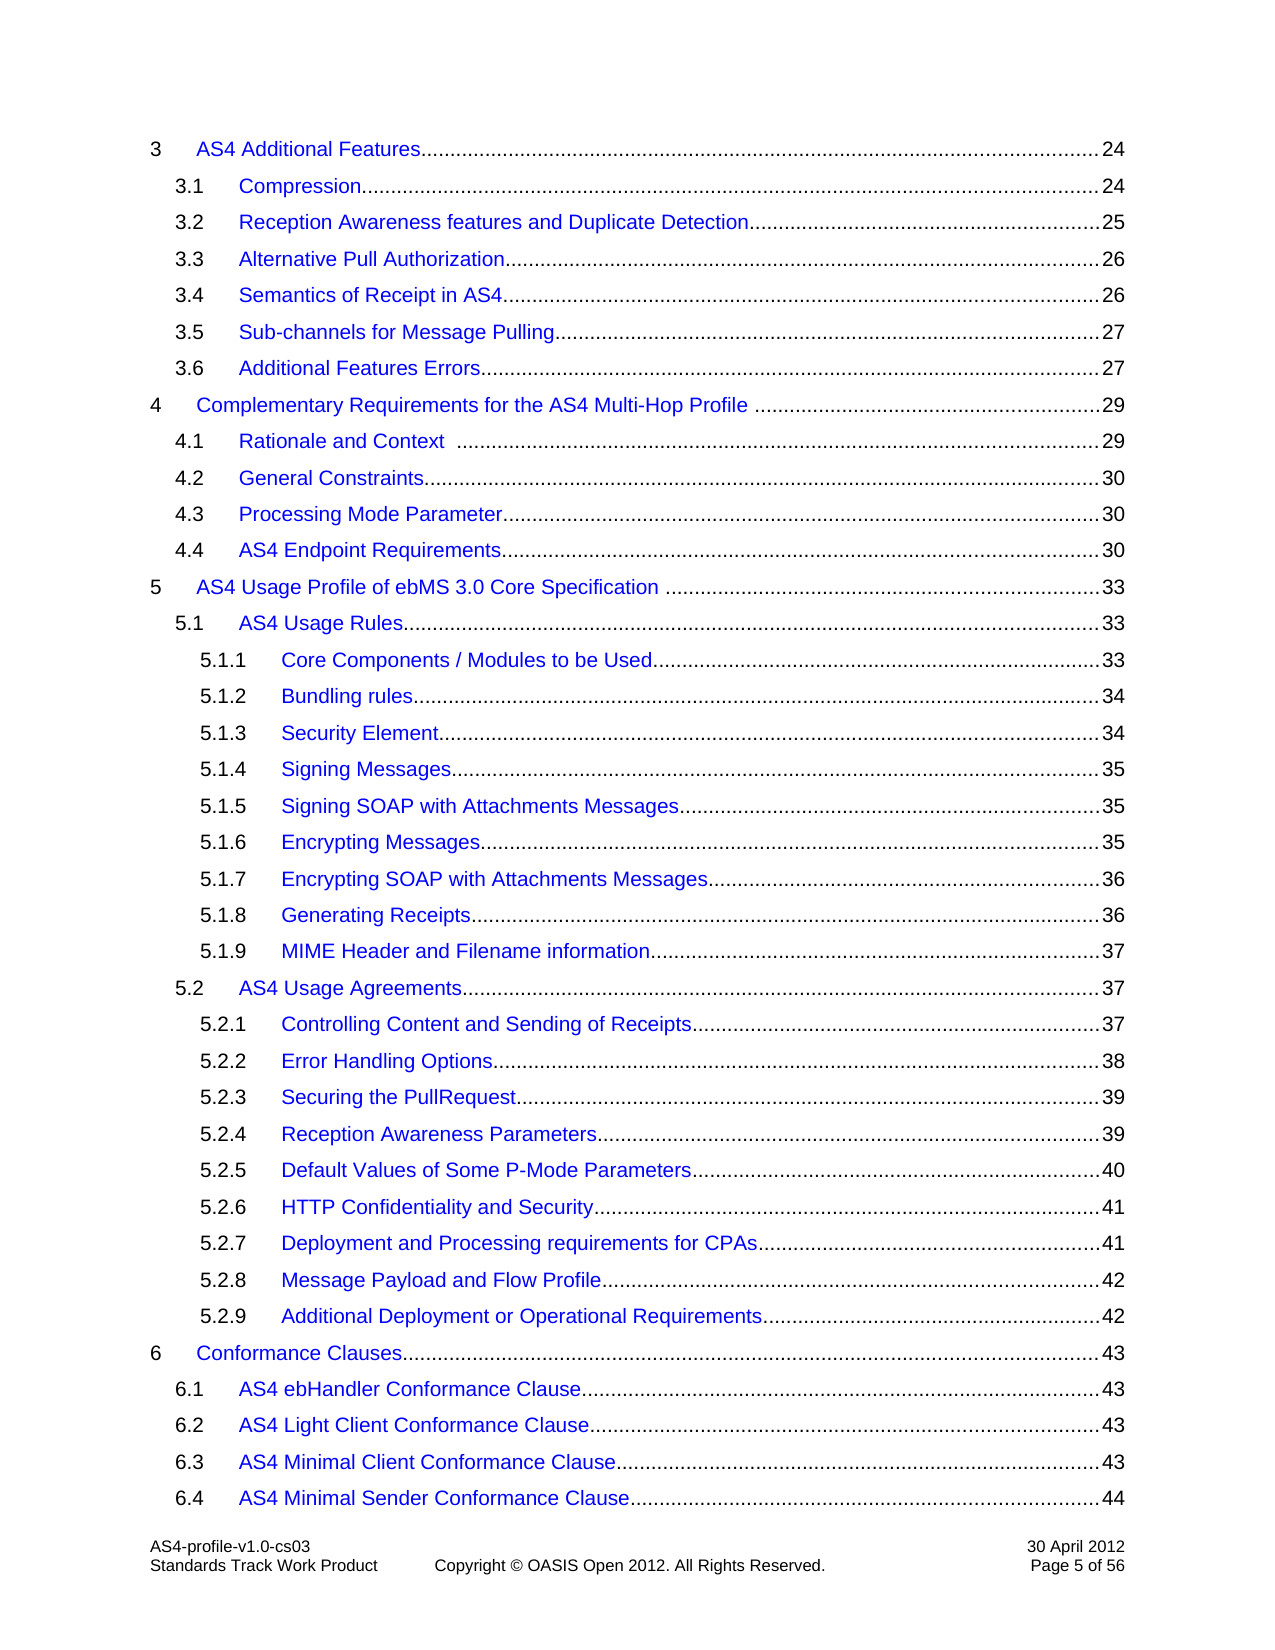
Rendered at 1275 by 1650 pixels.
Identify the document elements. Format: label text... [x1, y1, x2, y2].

text 3.1 Compression 24 [175, 174, 1125, 198]
text 5.2.9 Additional Deployment or Operational Requirements 42 [200, 1304, 1125, 1328]
text 5.2.4 Reception Awareness Parameters 39 [200, 1122, 1125, 1146]
text 5.2 AS4 Usage Agreements 37 [175, 976, 1125, 1000]
text 5.2.7 Deployment and Processing requirements for CPAs 41 [200, 1231, 1125, 1255]
text 5.2.2 Error Handling Options 38 [200, 1049, 1125, 1073]
text 5.1.1 Core Components / Modules to be Used 33 [200, 648, 1125, 672]
text 5.1.8 Generating Receipts 36 [200, 903, 1125, 927]
text 6 Conformance Clauses 43 [150, 1340, 1125, 1364]
text 4.3 Processing Mode Parameter 30 [175, 502, 1125, 526]
text 5.1.7 Encrypting SOAP with Attachments Messages 36 [200, 866, 1125, 890]
text 5.2.6 HTTP Confidentiality and Security 41 [200, 1194, 1125, 1218]
text 5.2.8 Message Payload and Flow Profile 42 [200, 1267, 1125, 1291]
text 3.4 Semantics of Receipt in AS4 26 [175, 283, 1125, 307]
text 5.1.9 MIME Header and Filename information 37 [200, 939, 1125, 963]
text 5.2.1 Controlling Content and Sending of Receipts 37 [200, 1012, 1125, 1036]
text 4.1 Rationale and Context 29 [175, 429, 1125, 453]
text 5.1.5 Signing SOAP with Attachments Messages 35 [200, 793, 1125, 817]
text 5.1.3 Security Element 34 [200, 721, 1125, 744]
text 3.6 Additional Features Errors 27 [175, 356, 1125, 380]
text 5.1.4 Signing Messages 35 [200, 757, 1125, 781]
text 3.3 Alternative Pull Authorization 26 [175, 247, 1125, 271]
text 6.1 AS4 ebHandler Conformance Clause 43 [175, 1377, 1125, 1401]
text 4 Complementary Requirements for the AS4 Multi-Hop Profile 29 [150, 392, 1125, 416]
text 3 AS4 Additional Features 24 [150, 137, 1125, 161]
text 4.4 AS4 Endpoint Requirements 30 [175, 538, 1125, 562]
text 6.4 AS4 Minimal Sender Conformance Clause 44 [175, 1486, 1125, 1510]
text 4.2 General Constraints 30 [175, 465, 1125, 489]
text 3.5 Sub-channels for Message Pulling 27 [175, 319, 1125, 343]
text 6.2 AS4 Light Client Conformance Clause 43 [175, 1413, 1125, 1437]
text 5 AS4 Usage Profile of ebMS 3.0 Core Specification 33 [150, 575, 1125, 599]
text 6.3 AS4 Minimal Client Conformance Clause 43 [175, 1450, 1125, 1474]
text 5.1 AS4 Usage Rules 33 [175, 611, 1125, 635]
text 5.1.2 Bundling rules 34 [200, 684, 1125, 708]
text 5.2.3 Securing the PullRequest 39 [200, 1085, 1125, 1109]
text 5.2.5 Default Values of Some P-Mode Parameters 40 [200, 1158, 1125, 1182]
text 3.2 Reception Awareness features and Duplicate Detection 25 [175, 210, 1125, 234]
text 5.1.6 Encrypting Messages 35 [200, 830, 1125, 854]
